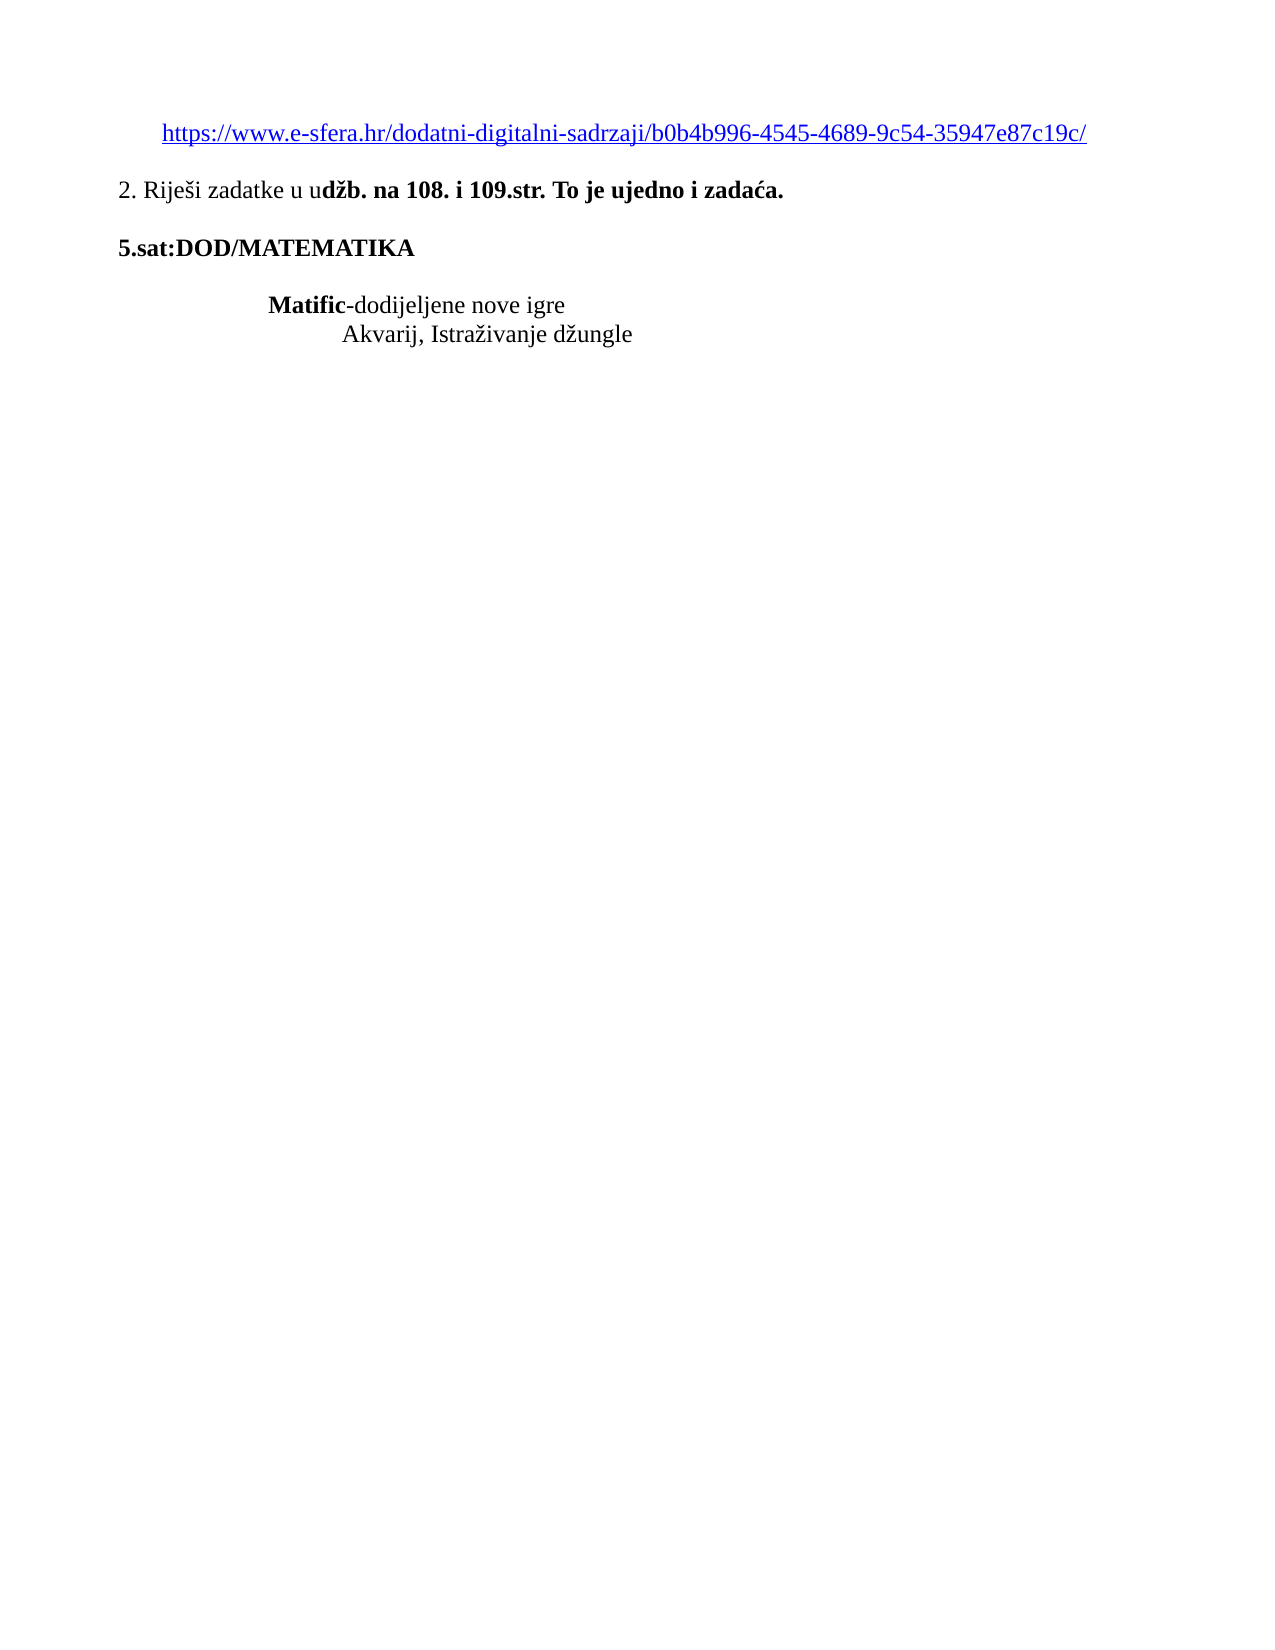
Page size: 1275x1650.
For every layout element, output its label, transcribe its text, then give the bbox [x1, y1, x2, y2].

text https://www.e-sfera.hr/dodatni-digitalni-sadrzaji/b0b4b996-4545-4689-9c54-35947e87c19c/ [118, 118, 1157, 147]
text 5.sat:DOD/MATEMATIKA [118, 233, 1157, 262]
text Akvarij, Istraživanje džungle [118, 319, 1157, 348]
text 2. Riješi zadatke u udžb. na 108. i 109.str. To je ujedno i zadaća. [118, 176, 1157, 204]
text Matific-dodijeljene nove igre [118, 291, 1157, 319]
